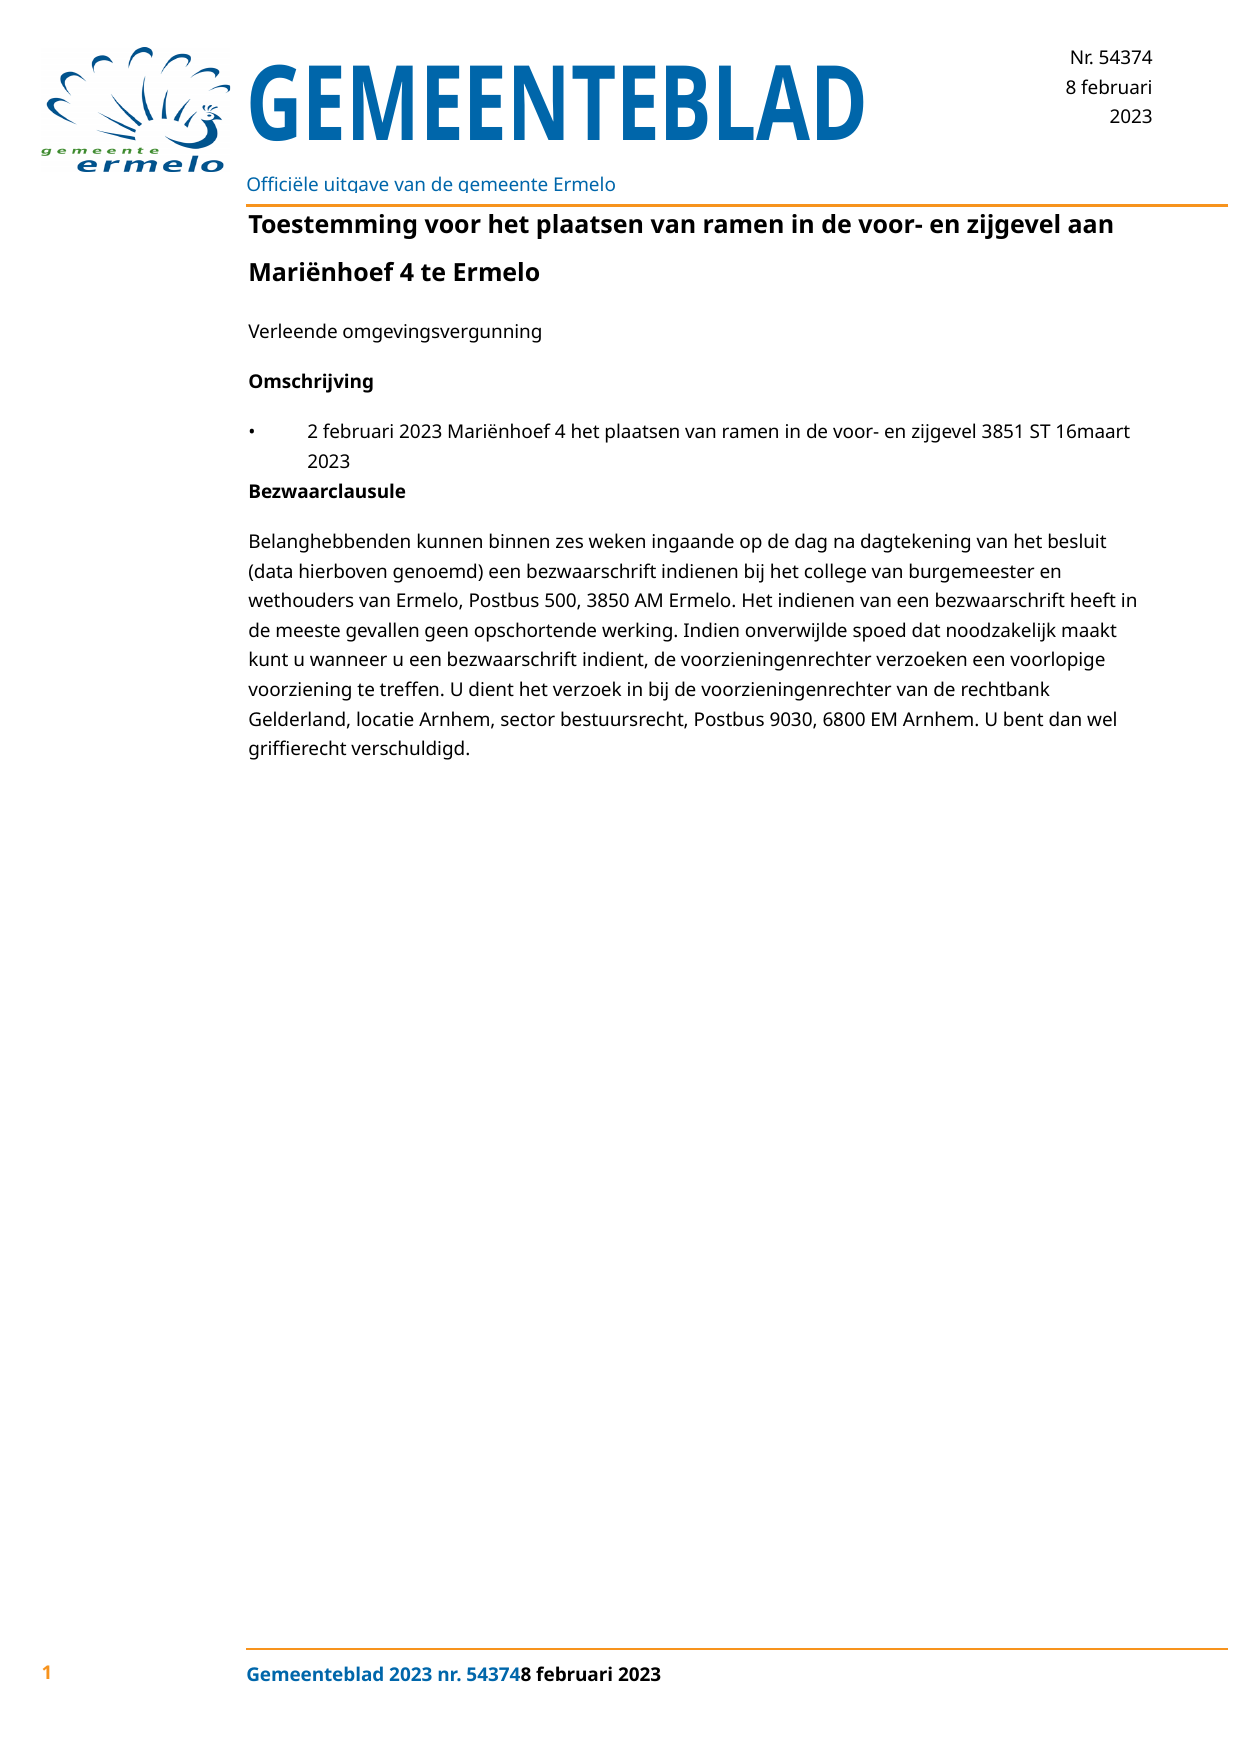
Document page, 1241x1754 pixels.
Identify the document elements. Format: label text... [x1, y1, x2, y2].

text Toestemming voor het plaatsen van ramen in de voor- en zijgevel aan Mariënhoef 4 te Ermelo [248, 207, 1152, 288]
text Verleende omgevingsvergunning [248, 318, 1152, 344]
picture [41, 47, 231, 172]
text Omschrijving [248, 368, 1152, 394]
list 2 februari 2023 Mariënhoef 4 het plaatsen van ramen in de voor- en zijgevel 3851 ST 16maart 2023 [248, 419, 1152, 474]
text Belanghebbenden kunnen binnen zes weken ingaande op de dag na dagtekening van het besluit (data hierboven genoemd) een bezwaarschrift indienen bij het college van burgemeester en wethouders van Ermelo, Postbus 500, 3850 AM Ermelo. Het indienen van een bezwaarschrift heeft in de meeste gevallen geen opschortende werking. Indien onverwijlde spoed dat noodzakelijk maakt kunt u wanneer u een bezwaarschrift indient, de voorzieningenrechter verzoeken een voorlopige voorziening te treffen. U dient het verzoek in bij de voorzieningenrechter van de rechtbank Gelderland, locatie Arnhem, sector bestuursrecht, Postbus 9030, 6800 EM Arnhem. U bent dan wel griffierecht verschuldigd. [248, 528, 1152, 761]
text Bezwaarclausule [248, 478, 1152, 504]
